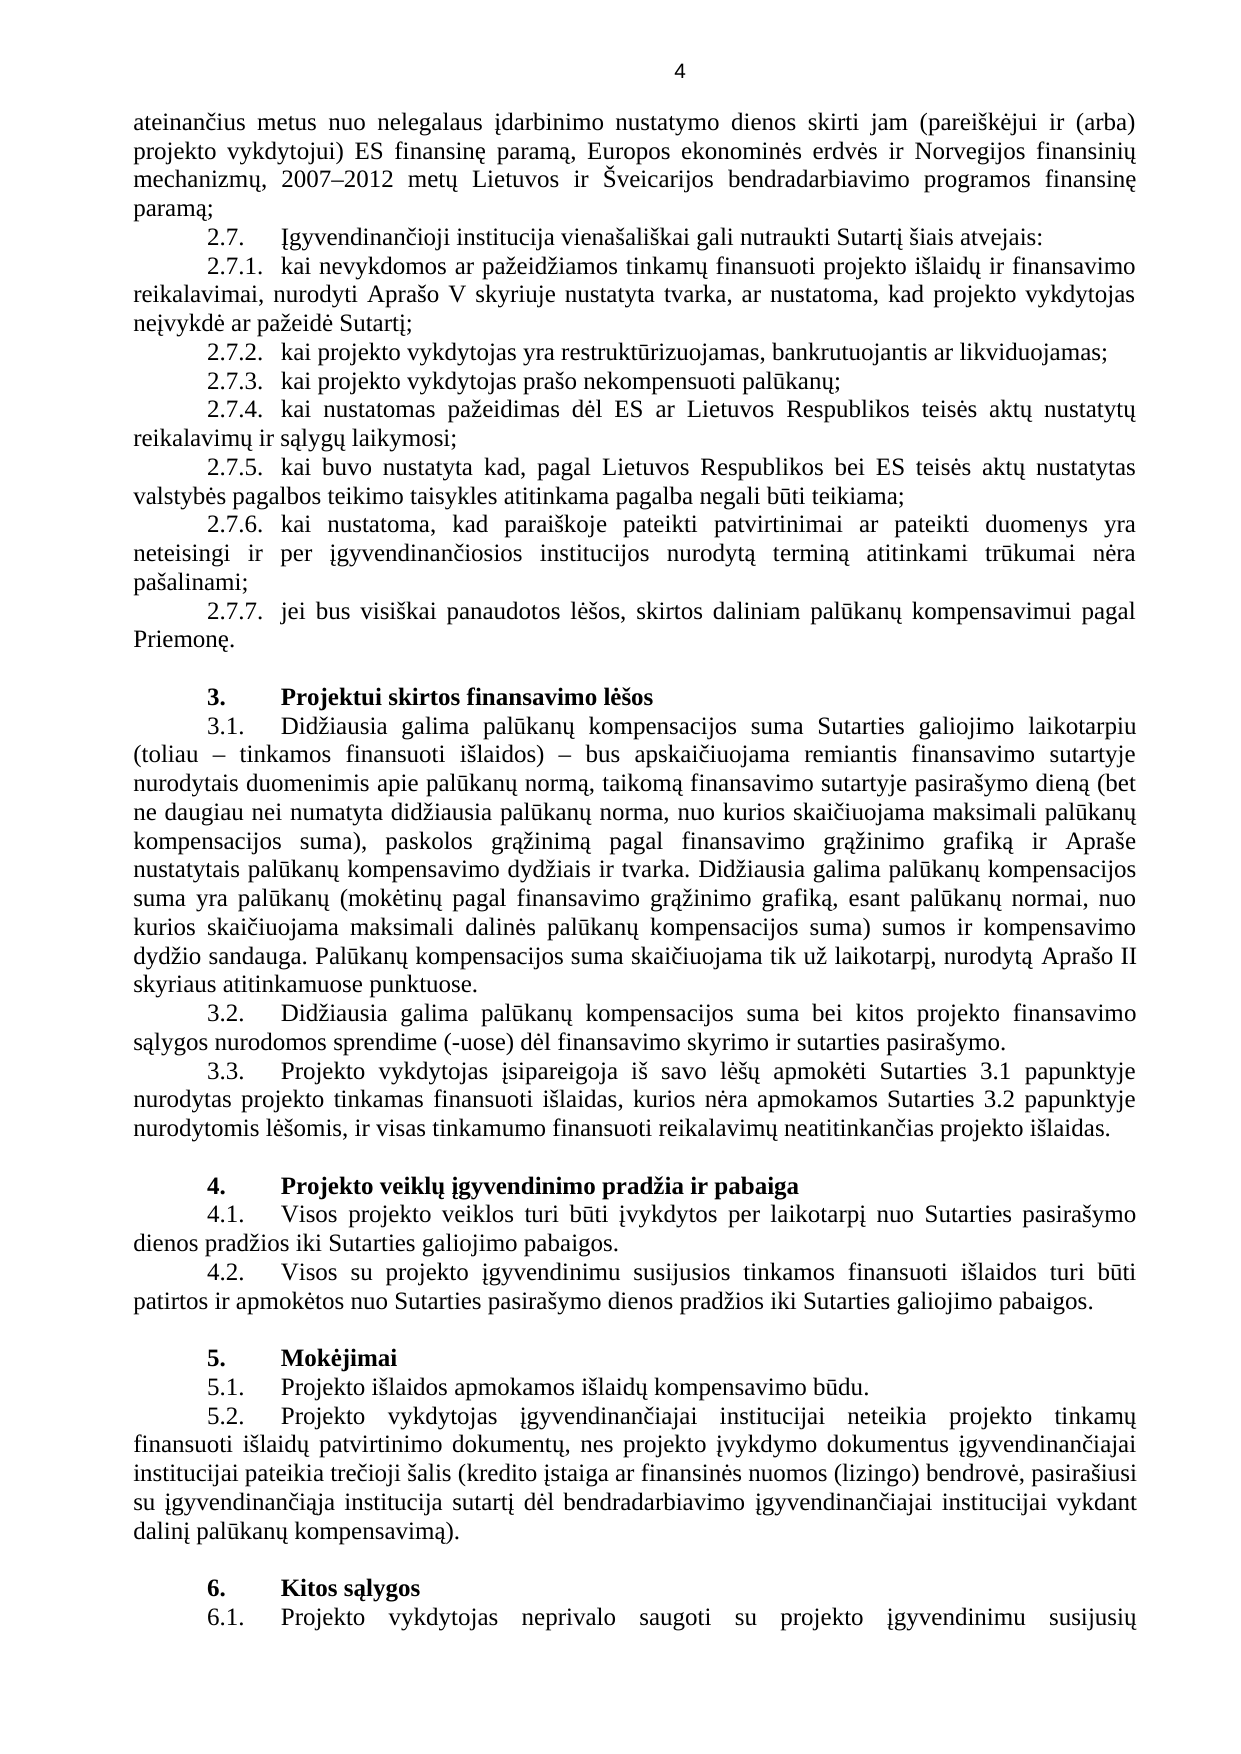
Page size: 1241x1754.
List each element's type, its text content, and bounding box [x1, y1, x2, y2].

text 6.1. Projekto vykdytojas neprivalo saugoti su projekto įgyvendinimu susijusių [133, 1602, 1137, 1631]
text 6. Kitos sąlygos [133, 1573, 1137, 1602]
text 2.7.6. kai nustatoma, kad paraiškoje pateikti patvirtinimai ar pateikti duomenys yra neteisingi ir per įgyvendinančiosios institucijos nurodytą terminą atitinkami trūkumai nėra pašalinami; [133, 509, 1137, 596]
text 2.7.3. kai projekto vykdytojas prašo nekompensuoti palūkanų; [133, 366, 1137, 394]
text 4.2. Visos su projekto įgyvendinimu susijusios tinkamos finansuoti išlaidos turi būti patirtos ir apmokėtos nuo Sutarties pasirašymo dienos pradžios iki Sutarties galiojimo pabaigos. [133, 1257, 1137, 1314]
text 5.1. Projekto išlaidos apmokamos išlaidų kompensavimo būdu. [133, 1372, 1137, 1401]
text 4.1. Visos projekto veiklos turi būti įvykdytos per laikotarpį nuo Sutarties pasirašymo dienos pradžios iki Sutarties galiojimo pabaigos. [133, 1199, 1137, 1257]
text 2.7.5. kai buvo nustatyta kad, pagal Lietuvos Respublikos bei ES teisės aktų nustatytas valstybės pagalbos teikimo taisykles atitinkama pagalba negali būti teikiama; [133, 452, 1137, 509]
text 2.7.4. kai nustatomas pažeidimas dėl ES ar Lietuvos Respublikos teisės aktų nustatytų reikalavimų ir sąlygų laikymosi; [133, 394, 1137, 452]
text 3.2. Didžiausia galima palūkanų kompensacijos suma bei kitos projekto finansavimo sąlygos nurodomos sprendime (-uose) dėl finansavimo skyrimo ir sutarties pasirašymo. [133, 998, 1137, 1056]
text 5. Mokėjimai [133, 1343, 1137, 1372]
text 2.7.7. jei bus visiškai panaudotos lėšos, skirtos daliniam palūkanų kompensavimui pagal Priemonę. [133, 596, 1137, 653]
text 3. Projektui skirtos finansavimo lėšos [133, 682, 1137, 711]
text ateinančius metus nuo nelegalaus įdarbinimo nustatymo dienos skirti jam (pareiškėjui ir (arba) projekto vykdytojui) ES finansinę paramą, Europos ekonominės erdvės ir Norvegijos finansinių mechanizmų, 2007–2012 metų Lietuvos ir Šveicarijos bendradarbiavimo programos finansinę paramą; [133, 107, 1137, 222]
text 2.7.2. kai projekto vykdytojas yra restruktūrizuojamas, bankrutuojantis ar likviduojamas; [133, 337, 1137, 366]
text 5.2. Projekto vykdytojas įgyvendinančiajai institucijai neteikia projekto tinkamų finansuoti išlaidų patvirtinimo dokumentų, nes projekto įvykdymo dokumentus įgyvendinančiajai institucijai pateikia trečioji šalis (kredito įstaiga ar finansinės nuomos (lizingo) bendrovė, pasirašiusi su įgyvendinančiąja institucija sutartį dėl bendradarbiavimo įgyvendinančiajai institucijai vykdant dalinį palūkanų kompensavimą). [133, 1401, 1137, 1544]
text 3.1. Didžiausia galima palūkanų kompensacijos suma Sutarties galiojimo laikotarpiu (toliau – tinkamos finansuoti išlaidos) – bus apskaičiuojama remiantis finansavimo sutartyje nurodytais duomenimis apie palūkanų normą, taikomą finansavimo sutartyje pasirašymo dieną (bet ne daugiau nei numatyta didžiausia palūkanų norma, nuo kurios skaičiuojama maksimali palūkanų kompensacijos suma), paskolos grąžinimą pagal finansavimo grąžinimo grafiką ir Apraše nustatytais palūkanų kompensavimo dydžiais ir tvarka. Didžiausia galima palūkanų kompensacijos suma yra palūkanų (mokėtinų pagal finansavimo grąžinimo grafiką, esant palūkanų normai, nuo kurios skaičiuojama maksimali dalinės palūkanų kompensacijos suma) sumos ir kompensavimo dydžio sandauga. Palūkanų kompensacijos suma skaičiuojama tik už laikotarpį, nurodytą Aprašo II skyriaus atitinkamuose punktuose. [133, 711, 1137, 998]
text 2.7.1. kai nevykdomos ar pažeidžiamos tinkamų finansuoti projekto išlaidų ir finansavimo reikalavimai, nurodyti Aprašo V skyriuje nustatyta tvarka, ar nustatoma, kad projekto vykdytojas neįvykdė ar pažeidė Sutartį; [133, 251, 1137, 337]
text 4. Projekto veiklų įgyvendinimo pradžia ir pabaiga [133, 1171, 1137, 1199]
text 2.7. Įgyvendinančioji institucija vienašališkai gali nutraukti Sutartį šiais atvejais: [133, 222, 1137, 251]
text 3.3. Projekto vykdytojas įsipareigoja iš savo lėšų apmokėti Sutarties 3.1 papunktyje nurodytas projekto tinkamas finansuoti išlaidas, kurios nėra apmokamos Sutarties 3.2 papunktyje nurodytomis lėšomis, ir visas tinkamumo finansuoti reikalavimų neatitinkančias projekto išlaidas. [133, 1056, 1137, 1142]
